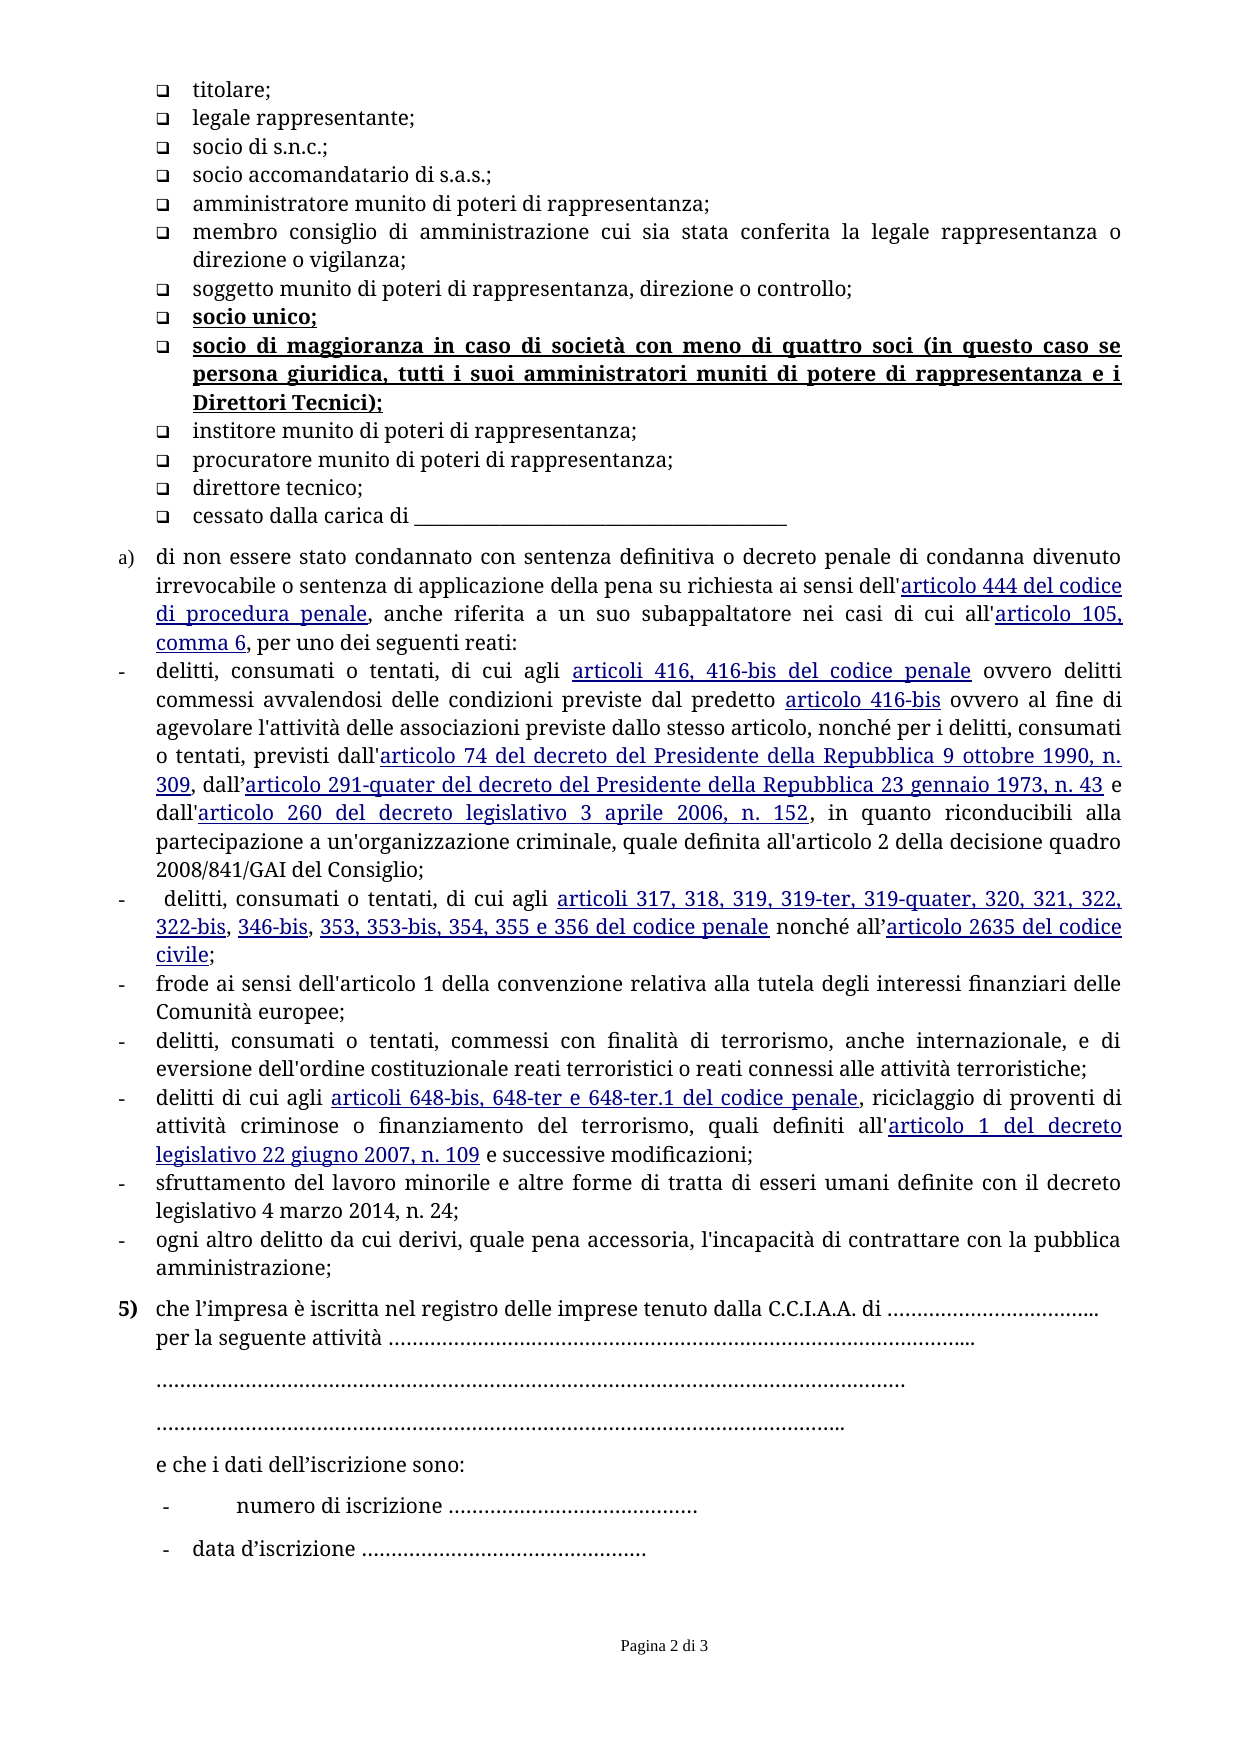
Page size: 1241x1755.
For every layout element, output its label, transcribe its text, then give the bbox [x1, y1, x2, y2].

text …………………………………………………………………………………………………….. [156, 1408, 1122, 1436]
list di non essere stato condannato con sentenza definitiva o decreto penale di condanna divenuto irrevocabile o sentenza di applicazione della pena su richiesta ai sensi dell'articolo 444 del codice di procedura penale, anche riferita a un suo subappaltatore nei casi di cui all'articolo 105, comma 6, per uno dei seguenti reati: [118, 542, 1122, 656]
list che l’impresa è iscritta nel registro delle imprese tenuto dalla C.C.I.A.A. di ……………………………... [118, 1294, 1122, 1323]
list socio di maggioranza in caso di società con meno di quattro soci (in questo caso se persona giuridica, tutti i suoi amministratori muniti di potere di rappresentanza e i Direttori Tecnici); [155, 331, 1122, 416]
list frode ai sensi dell'articolo 1 della convenzione relativa alla tutela degli interessi finanziari delle Comunità europee; [118, 969, 1122, 1026]
list membro consiglio di amministrazione cui sia stata conferita la legale rappresentanza o direzione o vigilanza; [155, 217, 1122, 274]
list procuratore munito di poteri di rappresentanza; [155, 445, 1122, 473]
list socio accomandatario di s.a.s.; [155, 160, 1122, 189]
list delitti di cui agli articoli 648-bis, 648-ter e 648-ter.1 del codice penale, riciclaggio di proventi di attività criminose o finanziamento del terrorismo, quali definiti all'articolo 1 del decreto legislativo 22 giugno 2007, n. 109 e successive modificazioni; [118, 1083, 1122, 1168]
text ……………………………………………………………………………………………………………… [156, 1365, 1122, 1394]
list institore munito di poteri di rappresentanza; [155, 416, 1122, 445]
list socio unico; [155, 302, 1122, 331]
list ogni altro delitto da cui derivi, quale pena accessoria, l'incapacità di contrattare con la pubblica amministrazione; [118, 1225, 1122, 1282]
list data d’iscrizione ………………………………………… [162, 1534, 1122, 1563]
list cessato dalla carica di _______________________________________ [155, 502, 1122, 530]
text per la seguente attività ……………………………………………………………………………………... [156, 1323, 1122, 1351]
list numero di iscrizione …………………………………… [162, 1492, 1122, 1520]
list delitti, consumati o tentati, di cui agli articoli 317, 318, 319, 319-ter, 319-quater, 320, 321, 322, 322-bis, 346-bis, 353, 353-bis, 354, 355 e 356 del codice penale nonché all’articolo 2635 del codice civile; [118, 884, 1122, 969]
list amministratore munito di poteri di rappresentanza; [155, 189, 1122, 217]
list delitti, consumati o tentati, commessi con finalità di terrorismo, anche internazionale, e di eversione dell'ordine costituzionale reati terroristici o reati connessi alle attività terroristiche; [118, 1026, 1122, 1083]
text e che i dati dell’iscrizione sono: [156, 1451, 1122, 1479]
list titolare; [155, 75, 1122, 103]
list legale rappresentante; [155, 103, 1122, 132]
list soggetto munito di poteri di rappresentanza, direzione o controllo; [155, 274, 1122, 302]
list direttore tecnico; [155, 473, 1122, 502]
list sfruttamento del lavoro minorile e altre forme di tratta di esseri umani definite con il decreto legislativo 4 marzo 2014, n. 24; [118, 1168, 1122, 1225]
list delitti, consumati o tentati, di cui agli articoli 416, 416-bis del codice penale ovvero delitti commessi avvalendosi delle condizioni previste dal predetto articolo 416-bis ovvero al fine di agevolare l'attività delle associazioni previste dallo stesso articolo, nonché per i delitti, consumati o tentati, previsti dall'articolo 74 del decreto del Presidente della Repubblica 9 ottobre 1990, n. 309, dall’articolo 291-quater del decreto del Presidente della Repubblica 23 gennaio 1973, n. 43 e dall'articolo 260 del decreto legislativo 3 aprile 2006, n. 152, in quanto riconducibili alla partecipazione a un'organizzazione criminale, quale definita all'articolo 2 della decisione quadro 2008/841/GAI del Consiglio; [118, 656, 1122, 884]
list socio di s.n.c.; [155, 132, 1122, 160]
